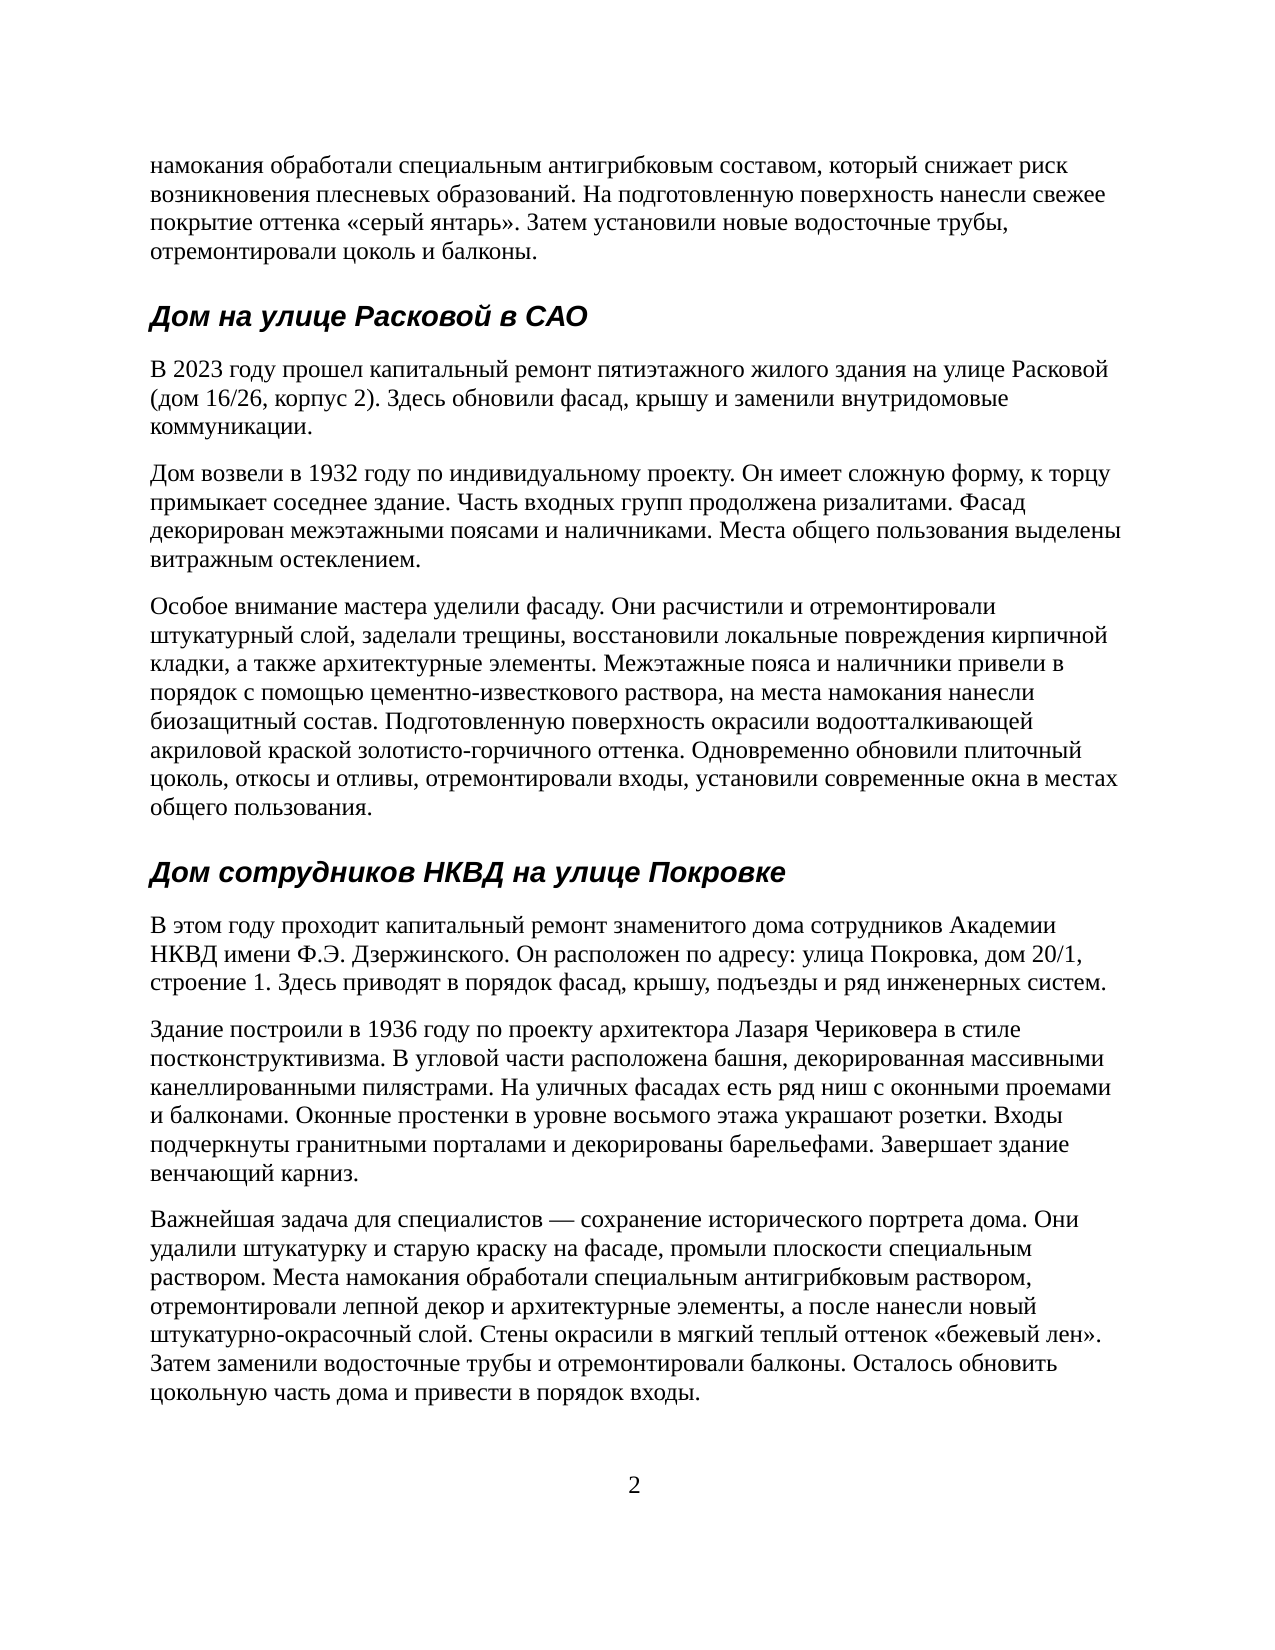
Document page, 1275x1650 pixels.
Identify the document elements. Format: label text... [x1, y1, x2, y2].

text В 2023 году прошел капитальный ремонт пятиэтажного жилого здания на улице Расковой (дом 16/26, корпус 2). Здесь обновили фасад, крышу и заменили внутридомовые коммуникации. [150, 354, 1125, 440]
subtitle Дом на улице Расковой в САО [150, 299, 1125, 332]
text В этом году проходит капитальный ремонт знаменитого дома сотрудников Академии НКВД имени Ф.Э. Дзержинского. Он расположен по адресу: улица Покровка, дом 20/1, строение 1. Здесь приводят в порядок фасад, крышу, подъезды и ряд инженерных систем. [150, 910, 1125, 996]
text намокания обработали специальным антигрибковым составом, который снижает риск возникновения плесневых образований. На подготовленную поверхность нанесли свежее покрытие оттенка «серый янтарь». Затем установили новые водосточные трубы, отремонтировали цоколь и балконы. [150, 150, 1125, 265]
text Особое внимание мастера уделили фасаду. Они расчистили и отремонтировали штукатурный слой, заделали трещины, восстановили локальные повреждения кирпичной кладки, а также архитектурные элементы. Межэтажные пояса и наличники привели в порядок с помощью цементно-известкового раствора, на места намокания нанесли биозащитный состав. Подготовленную поверхность окрасили водоотталкивающей акриловой краской золотисто-горчичного оттенка. Одновременно обновили плиточный цоколь, откосы и отливы, отремонтировали входы, установили современные окна в местах общего пользования. [150, 591, 1125, 821]
text Здание построили в 1936 году по проекту архитектора Лазаря Чериковера в стиле постконструктивизма. В угловой части расположена башня, декорированная массивными канеллированными пилястрами. На уличных фасадах есть ряд ниш с оконными проемами и балконами. Оконные простенки в уровне восьмого этажа украшают розетки. Входы подчеркнуты гранитными порталами и декорированы барельефами. Завершает здание венчающий карниз. [150, 1014, 1125, 1187]
text Важнейшая задача для специалистов — сохранение исторического портрета дома. Они удалили штукатурку и старую краску на фасаде, промыли плоскости специальным раствором. Места намокания обработали специальным антигрибковым раствором, отремонтировали лепной декор и архитектурные элементы, а после нанесли новый штукатурно-окрасочный слой. Стены окрасили в мягкий теплый оттенок «бежевый лен». Затем заменили водосточные трубы и отремонтировали балконы. Осталось обновить цокольную часть дома и привести в порядок входы. [150, 1204, 1125, 1406]
text Дом возвели в 1932 году по индивидуальному проекту. Он имеет сложную форму, к торцу примыкает соседнее здание. Часть входных групп продолжена ризалитами. Фасад декорирован межэтажными поясами и наличниками. Места общего пользования выделены витражным остеклением. [150, 458, 1125, 573]
subtitle Дом сотрудников НКВД на улице Покровке [150, 855, 1125, 888]
